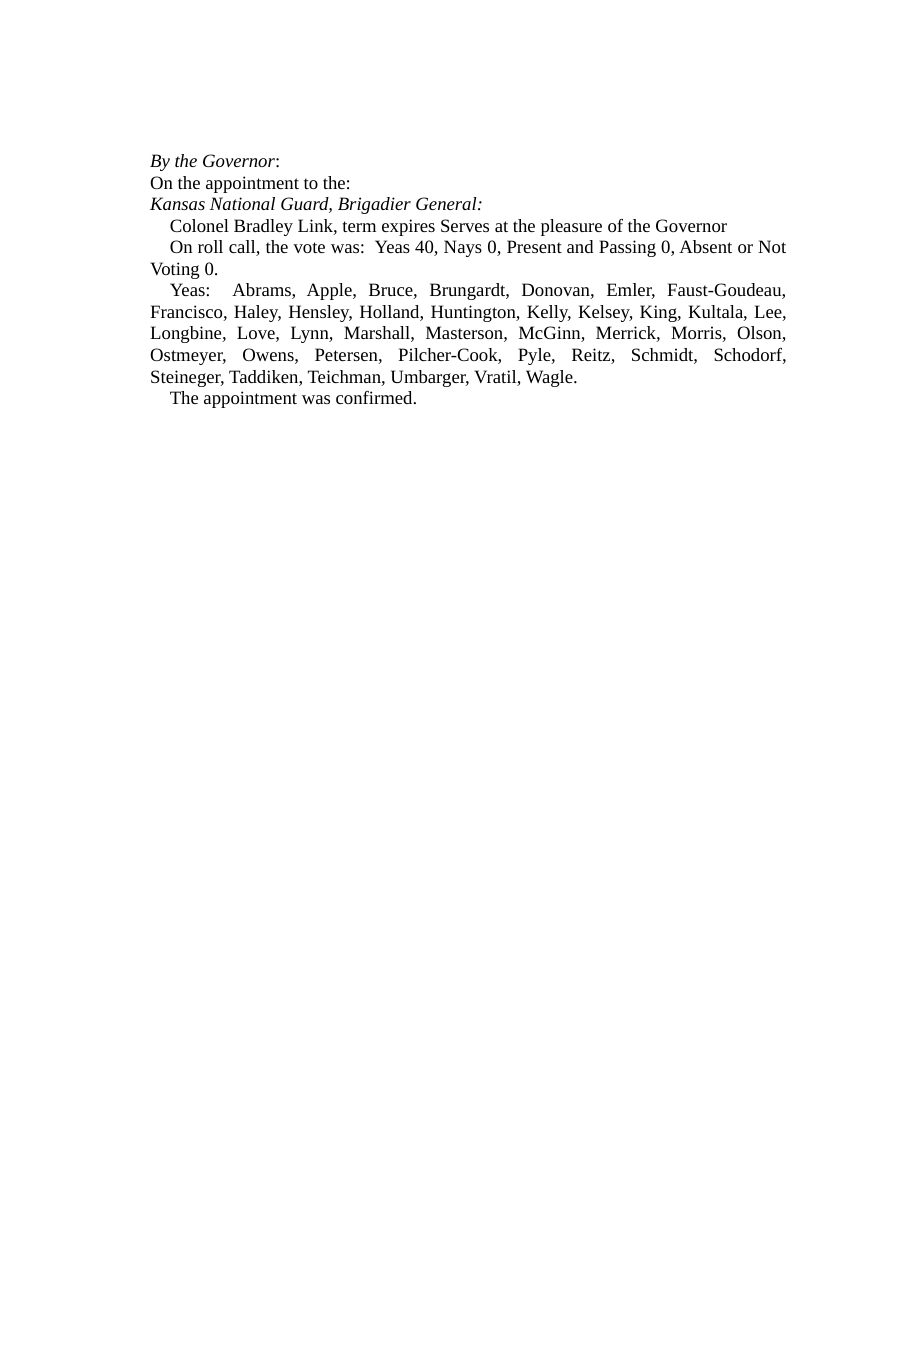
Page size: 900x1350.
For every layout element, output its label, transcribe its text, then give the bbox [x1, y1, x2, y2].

text Kansas National Guard, Brigadier General: [150, 193, 787, 215]
text By the Governor: [150, 150, 787, 172]
text On roll call, the vote was: Yeas 40, Nays 0, Present and Passing 0, Absent or Not Voting 0. [150, 236, 787, 279]
text On the appointment to the: [150, 172, 787, 193]
text Yeas: Abrams, Apple, Bruce, Brungardt, Donovan, Emler, Faust-Goudeau, Francisco, Haley, Hensley, Holland, Huntington, Kelly, Kelsey, King, Kultala, Lee, Longbine, Love, Lynn, Marshall, Masterson, McGinn, Merrick, Morris, Olson, Ostmeyer, Owens, Petersen, Pilcher-Cook, Pyle, Reitz, Schmidt, Schodorf, Steineger, Taddiken, Teichman, Umbarger, Vratil, Wagle. [150, 279, 787, 387]
text Colonel Bradley Link, term expires Serves at the pleasure of the Governor [150, 215, 787, 236]
text The appointment was confirmed. [150, 387, 787, 409]
